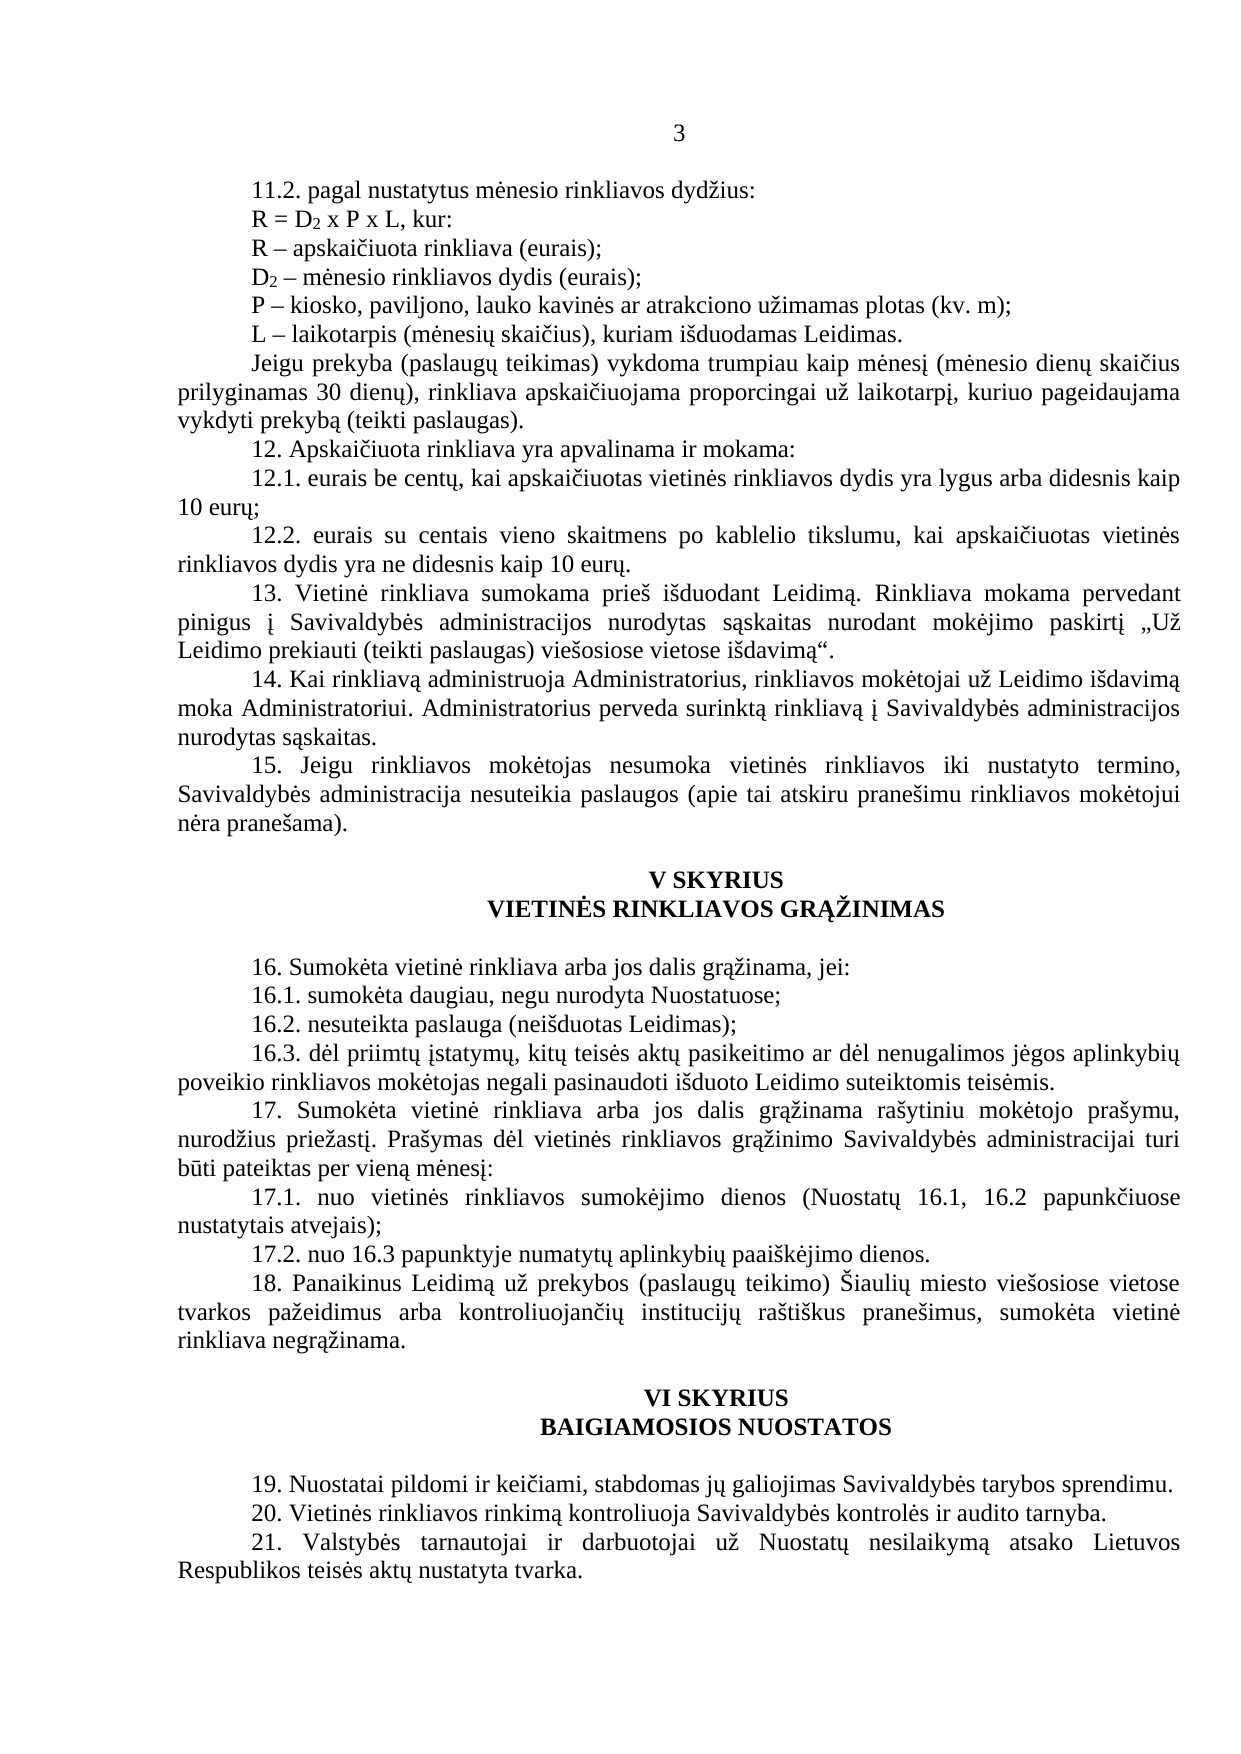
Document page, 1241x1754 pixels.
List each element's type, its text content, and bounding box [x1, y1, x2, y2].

text 17. Sumokėta vietinė rinkliava arba jos dalis grąžinama rašytiniu mokėtojo prašymu, nurodžius priežastį. Prašymas dėl vietinės rinkliavos grąžinimo Savivaldybės administracijai turi būti pateiktas per vieną mėnesį: [177, 1096, 1181, 1182]
text VI SKYRIUS [177, 1383, 1181, 1412]
text 16.2. nesuteikta paslauga (neišduotas Leidimas); [177, 1009, 1181, 1038]
text L – laikotarpis (mėnesių skaičius), kuriam išduodamas Leidimas. [177, 319, 1181, 348]
text R – apskaičiuota rinkliava (eurais); [177, 233, 1181, 262]
text 14. Kai rinkliavą administruoja Administratorius, rinkliavos mokėtojai už Leidimo išdavimą moka Administratoriui. Administratorius perveda surinktą rinkliavą į Savivaldybės administracijos nurodytas sąskaitas. [177, 664, 1181, 751]
text 12.1. eurais be centų, kai apskaičiuotas vietinės rinkliavos dydis yra lygus arba didesnis kaip 10 eurų; [177, 463, 1181, 521]
text 21. Valstybės tarnautojai ir darbuotojai už Nuostatų nesilaikymą atsako Lietuvos Respublikos teisės aktų nustatyta tvarka. [177, 1527, 1181, 1584]
text 18. Panaikinus Leidimą už prekybos (paslaugų teikimo) Šiaulių miesto viešosiose vietose tvarkos pažeidimus arba kontroliuojančių institucijų raštiškus pranešimus, sumokėta vietinė rinkliava negrąžinama. [177, 1268, 1181, 1354]
text 17.1. nuo vietinės rinkliavos sumokėjimo dienos (Nuostatų 16.1, 16.2 papunkčiuose nustatytais atvejais); [177, 1182, 1181, 1239]
text 20. Vietinės rinkliavos rinkimą kontroliuoja Savivaldybės kontrolės ir audito tarnyba. [177, 1498, 1181, 1527]
text 12.2. eurais su centais vieno skaitmens po kablelio tikslumu, kai apskaičiuotas vietinės rinkliavos dydis yra ne didesnis kaip 10 eurų. [177, 521, 1181, 578]
text VIETINĖS RINKLIAVOS GRĄŽINIMAS [177, 894, 1181, 923]
text 17.2. nuo 16.3 papunktyje numatytų aplinkybių paaiškėjimo dienos. [177, 1239, 1181, 1268]
text 16.3. dėl priimtų įstatymų, kitų teisės aktų pasikeitimo ar dėl nenugalimos jėgos aplinkybių poveikio rinkliavos mokėtojas negali pasinaudoti išduoto Leidimo suteiktomis teisėmis. [177, 1038, 1181, 1096]
text R = D2 x P x L, kur: [177, 204, 1181, 233]
text V SKYRIUS [177, 866, 1181, 894]
text BAIGIAMOSIOS NUOSTATOS [177, 1412, 1181, 1441]
text 19. Nuostatai pildomi ir keičiami, stabdomas jų galiojimas Savivaldybės tarybos sprendimu. [177, 1469, 1181, 1498]
text Jeigu prekyba (paslaugų teikimas) vykdoma trumpiau kaip mėnesį (mėnesio dienų skaičius prilyginamas 30 dienų), rinkliava apskaičiuojama proporcingai už laikotarpį, kuriuo pageidaujama vykdyti prekybą (teikti paslaugas). [177, 348, 1181, 434]
text 15. Jeigu rinkliavos mokėtojas nesumoka vietinės rinkliavos iki nustatyto termino, Savivaldybės administracija nesuteikia paslaugos (apie tai atskiru pranešimu rinkliavos mokėtojui nėra pranešama). [177, 751, 1181, 837]
text 16.1. sumokėta daugiau, negu nurodyta Nuostatuose; [177, 981, 1181, 1009]
text 12. Apskaičiuota rinkliava yra apvalinama ir mokama: [177, 434, 1181, 463]
text P – kiosko, paviljono, lauko kavinės ar atrakciono užimamas plotas (kv. m); [177, 291, 1181, 319]
text D2 – mėnesio rinkliavos dydis (eurais); [177, 262, 1181, 291]
text 11.2. pagal nustatytus mėnesio rinkliavos dydžius: [177, 176, 1181, 204]
text 13. Vietinė rinkliava sumokama prieš išduodant Leidimą. Rinkliava mokama pervedant pinigus į Savivaldybės administracijos nurodytas sąskaitas nurodant mokėjimo paskirtį „Už Leidimo prekiauti (teikti paslaugas) viešosiose vietose išdavimą“. [177, 578, 1181, 664]
text 16. Sumokėta vietinė rinkliava arba jos dalis grąžinama, jei: [177, 952, 1181, 981]
